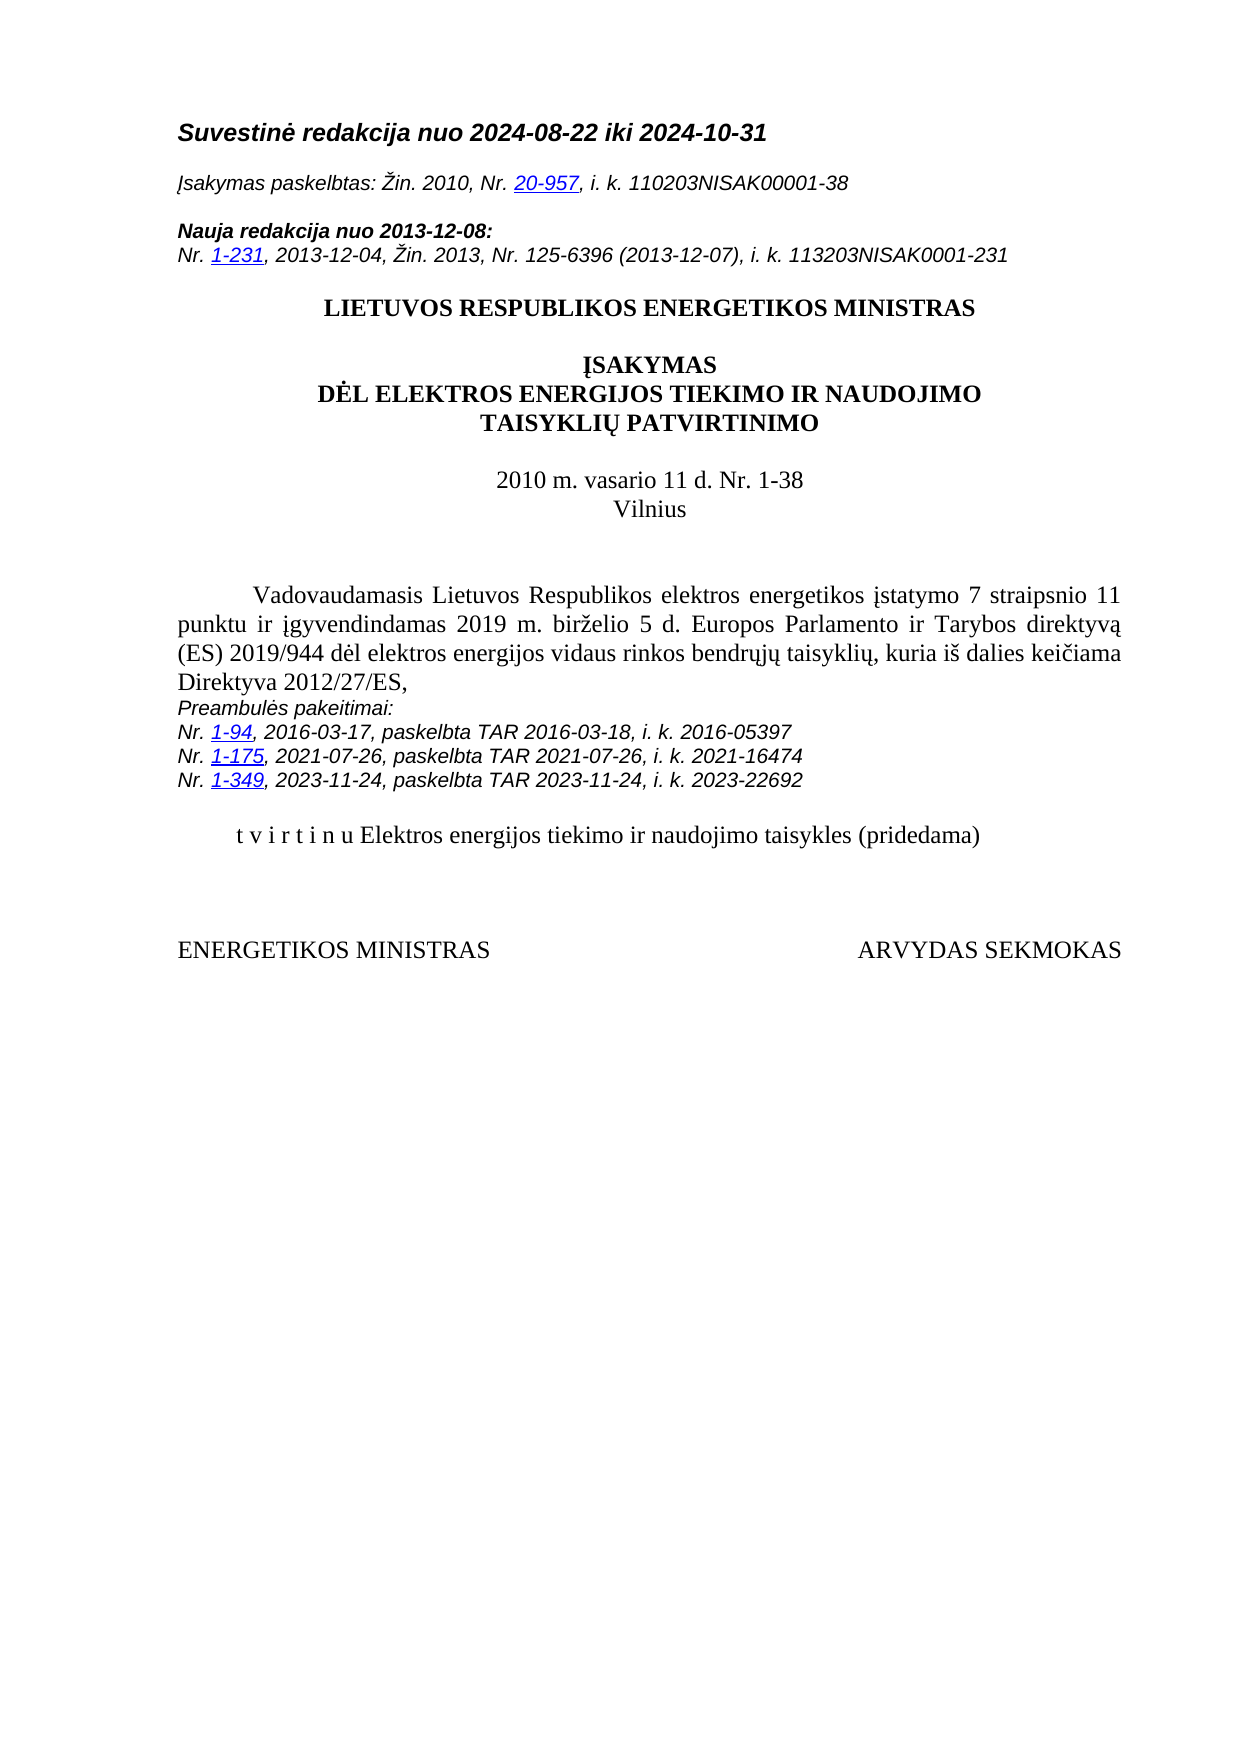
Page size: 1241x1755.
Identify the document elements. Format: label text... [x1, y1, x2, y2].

text Nr. 1-231, 2013-12-04, Žin. 2013, Nr. 125-6396 (2013-12-07), i. k. 113203NISAK0001-231 [177, 243, 1122, 267]
text Nr. 1-349, 2023-11-24, paskelbta TAR 2023-11-24, i. k. 2023-22692 [177, 767, 1122, 791]
text Vadovaudamasis Lietuvos Respublikos elektros energetikos įstatymo 7 straipsnio 11 punktu ir įgyvendindamas 2019 m. birželio 5 d. Europos Parlamento ir Tarybos direktyvą (ES) 2019/944 dėl elektros energijos vidaus rinkos bendrųjų taisyklių, kuria iš dalies keičiama Direktyva 2012/27/ES, [177, 581, 1122, 696]
text Vilnius [177, 494, 1122, 523]
text LIETUVOS RESPUBLIKOS ENERGETIKOS MINISTRAS [177, 293, 1122, 322]
text Suvestinė redakcija nuo 2024-08-22 iki 2024-10-31 [177, 118, 1122, 147]
text Nr. 1-175, 2021-07-26, paskelbta TAR 2021-07-26, i. k. 2021-16474 [177, 743, 1122, 767]
text TAISYKLIŲ PATVIRTINIMO [177, 408, 1122, 437]
text DĖL ELEKTROS ENERGIJOS TIEKIMO IR NAUDOJIMO [177, 379, 1122, 408]
text ENERGETIKOS MINISTRAS ARVYDAS SEKMOKAS [177, 935, 1122, 964]
text t v i r t i n u Elektros energijos tiekimo ir naudojimo taisykles (pridedama) [177, 820, 1122, 849]
text Preambulės pakeitimai: [177, 696, 1122, 719]
text Nr. 1-94, 2016-03-17, paskelbta TAR 2016-03-18, i. k. 2016-05397 [177, 719, 1122, 743]
text Nauja redakcija nuo 2013-12-08: [177, 219, 1122, 243]
text ĮSAKYMAS [177, 351, 1122, 379]
text Įsakymas paskelbtas: Žin. 2010, Nr. 20-957, i. k. 110203NISAK00001-38 [177, 171, 1122, 195]
text 2010 m. vasario 11 d. Nr. 1-38 [177, 466, 1122, 494]
